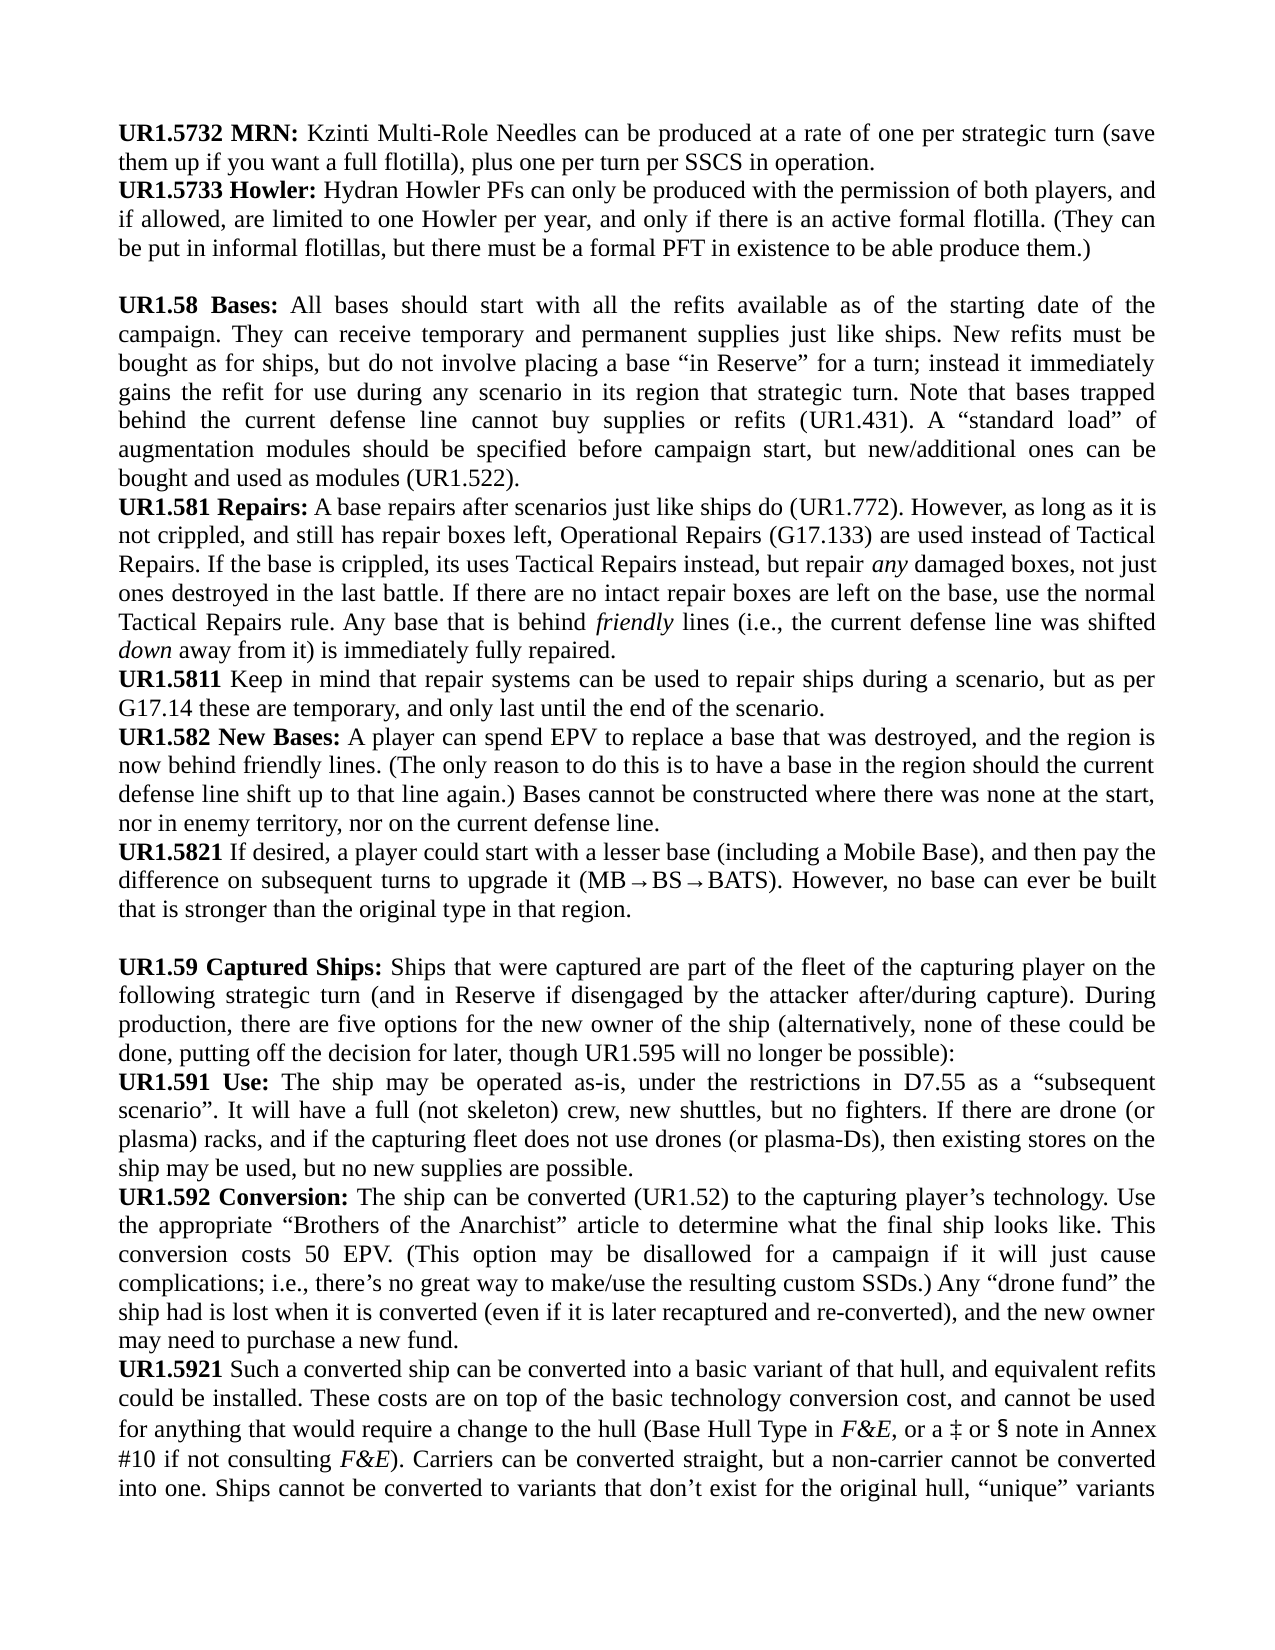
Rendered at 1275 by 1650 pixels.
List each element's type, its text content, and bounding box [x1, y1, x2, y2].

text UR1.582 New Bases: A player can spend EPV to replace a base that was destroyed, and the region is now behind friendly lines. (The only reason to do this is to have a base in the region should the current defense line shift up to that line again.) Bases cannot be constructed where there was none at the start, nor in enemy territory, nor on the current defense line. [118, 722, 1157, 837]
text UR1.592 Conversion: The ship can be converted (UR1.52) to the capturing player’s technology. Use the appropriate “Brothers of the Anarchist” article to determine what the final ship looks like. This conversion costs 50 EPV. (This option may be disallowed for a campaign if it will just cause complications; i.e., there’s no great way to make/use the resulting custom SSDs.) Any “drone fund” the ship had is lost when it is converted (even if it is later recaptured and re-converted), and the new owner may need to purchase a new fund. [118, 1182, 1157, 1354]
text UR1.591 Use: The ship may be operated as-is, under the restrictions in D7.55 as a “subsequent scenario”. It will have a full (not skeleton) crew, new shuttles, but no fighters. If there are drone (or plasma) racks, and if the capturing fleet does not use drones (or plasma-Ds), then existing stores on the ship may be used, but no new supplies are possible. [118, 1067, 1157, 1182]
text UR1.59 Captured Ships: Ships that were captured are part of the fleet of the capturing player on the following strategic turn (and in Reserve if disengaged by the attacker after/during capture). During production, there are five options for the new owner of the ship (alternatively, none of these could be done, putting off the decision for later, though UR1.595 will no longer be possible): [118, 952, 1157, 1067]
text UR1.5733 Howler: Hydran Howler PFs can only be produced with the permission of both players, and if allowed, are limited to one Howler per year, and only if there is an active formal flotilla. (They can be put in informal flotillas, but there must be a formal PFT in existence to be able produce them.) [118, 176, 1157, 262]
text UR1.581 Repairs: A base repairs after scenarios just like ships do (UR1.772). However, as long as it is not crippled, and still has repair boxes left, Operational Repairs (G17.133) are used instead of Tactical Repairs. If the base is crippled, its uses Tactical Repairs instead, but repair any damaged boxes, not just ones destroyed in the last battle. If there are no intact repair boxes are left on the base, use the normal Tactical Repairs rule. Any base that is behind friendly lines (i.e., the current defense line was shifted down away from it) is immediately fully repaired. [118, 492, 1157, 664]
text UR1.5811 Keep in mind that repair systems can be used to repair ships during a scenario, but as per G17.14 these are temporary, and only last until the end of the scenario. [118, 664, 1157, 722]
text UR1.5732 MRN: Kzinti Multi-Role Needles can be produced at a rate of one per strategic turn (save them up if you want a full flotilla), plus one per turn per SSCS in operation. [118, 118, 1157, 176]
text UR1.58 Bases: All bases should start with all the refits available as of the starting date of the campaign. They can receive temporary and permanent supplies just like ships. New refits must be bought as for ships, but do not involve placing a base “in Reserve” for a turn; instead it immediately gains the refit for use during any scenario in its region that strategic turn. Note that bases trapped behind the current defense line cannot buy supplies or refits (UR1.431). A “standard load” of augmentation modules should be specified before campaign start, but new/additional ones can be bought and used as modules (UR1.522). [118, 291, 1157, 492]
text UR1.5921 Such a converted ship can be converted into a basic variant of that hull, and equivalent refits could be installed. These costs are on top of the basic technology conversion cost, and cannot be used for anything that would require a change to the hull (Base Hull Type in F&E, or a ‡ or § note in Annex #10 if not consulting F&E). Carriers can be converted straight, but a non-carrier cannot be converted into one. Ships cannot be converted to variants that don’t exist for the original hull, “unique” variants [118, 1354, 1157, 1501]
text UR1.5821 If desired, a player could start with a lesser base (including a Mobile Base), and then pay the difference on subsequent turns to upgrade it (MB→BS→BATS). However, no base can ever be built that is stronger than the original type in that region. [118, 837, 1157, 923]
